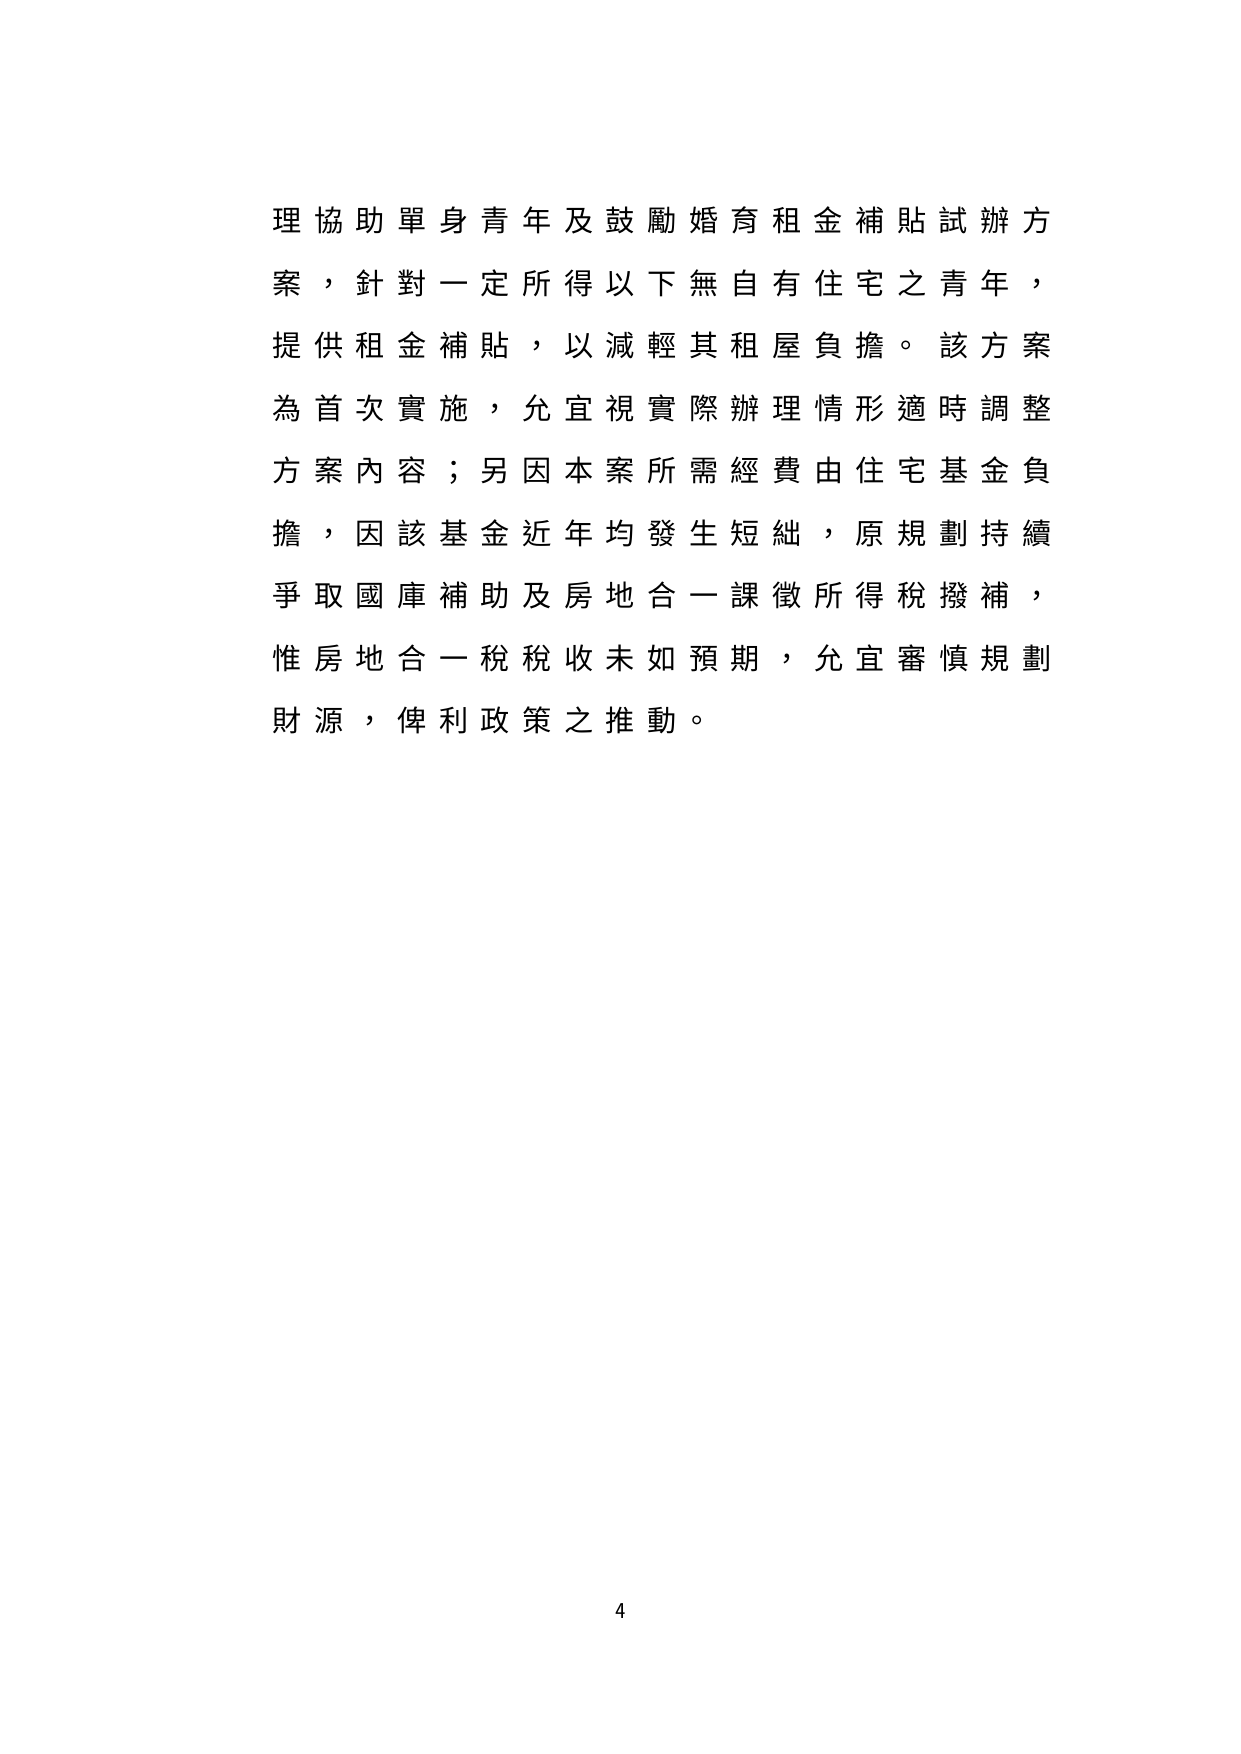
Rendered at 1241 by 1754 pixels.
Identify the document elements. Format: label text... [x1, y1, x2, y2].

text 理協助單身青年及鼓勵婚育租金補貼試辦方案，針對一定所得以下無自有住宅之青年，提供租金補貼，以減輕其租屋負擔。該方案為首次實施，允宜視實際辦理情形適時調整方案內容；另因本案所需經費由住宅基金負擔，因該基金近年均發生短絀，原規劃持續爭取國庫補助及房地合一課徵所得稅撥補，惟房地合一稅稅收未如預期，允宜審慎規劃財源，俾利政策之推動。 [242, 177, 1058, 740]
